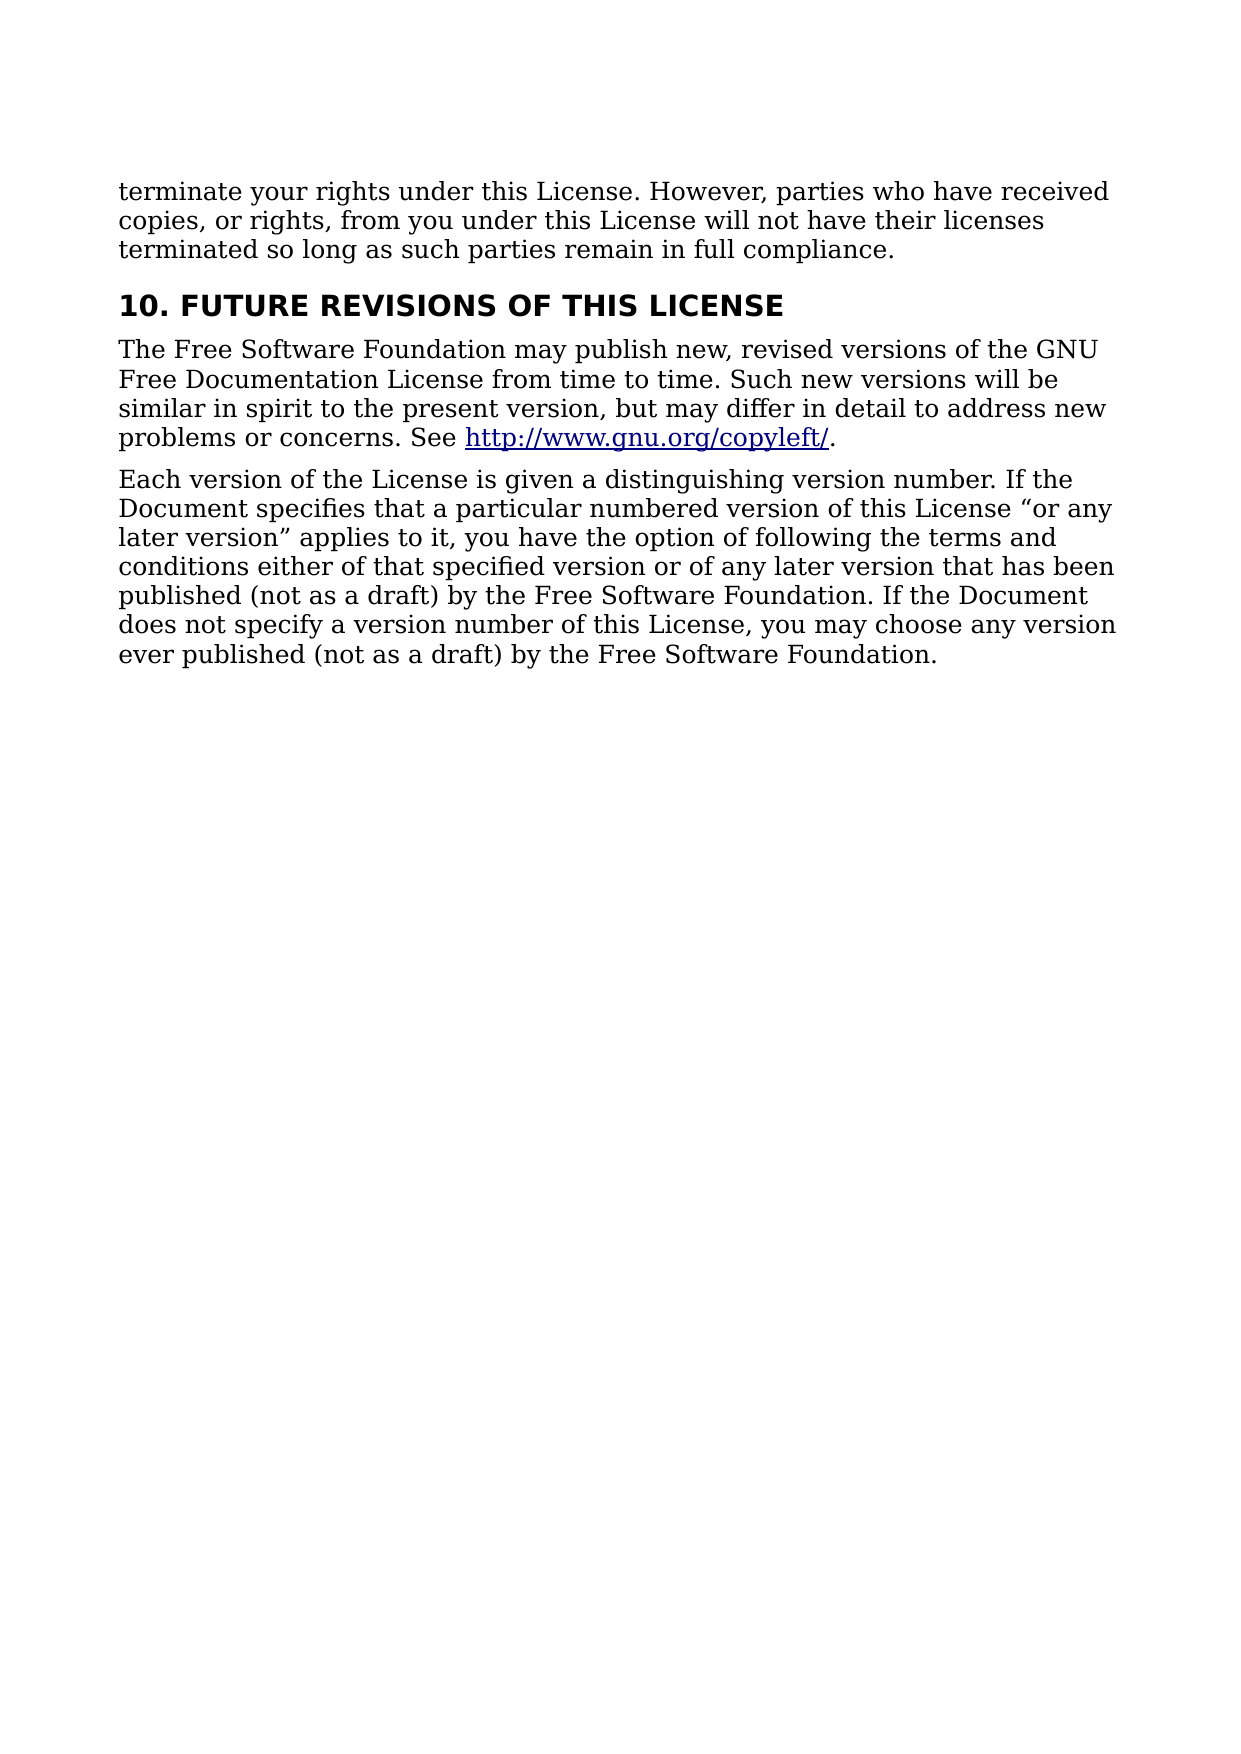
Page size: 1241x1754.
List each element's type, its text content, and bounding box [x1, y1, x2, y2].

text Each version of the License is given a distinguishing version number. If the Document specifies that a particular numbered version of this License “or any later version” applies to it, you have the option of following the terms and conditions either of that specified version or of any later version that has been published (not as a draft) by the Free Software Foundation. If the Document does not specify a version number of this License, you may choose any version ever published (not as a draft) by the Free Software Foundation. [118, 465, 1122, 669]
text The Free Software Foundation may publish new, revised versions of the GNU Free Documentation License from time to time. Such new versions will be similar in spirit to the present version, but may differ in detail to address new problems or concerns. See http://www.gnu.org/copyleft/. [118, 336, 1122, 452]
text terminate your rights under this License. However, parties who have received copies, or rights, from you under this License will not have their licenses terminated so long as such parties remain in full compliance. [118, 177, 1122, 264]
subtitle 10. FUTURE REVISIONS OF THIS LICENSE [118, 289, 1122, 323]
